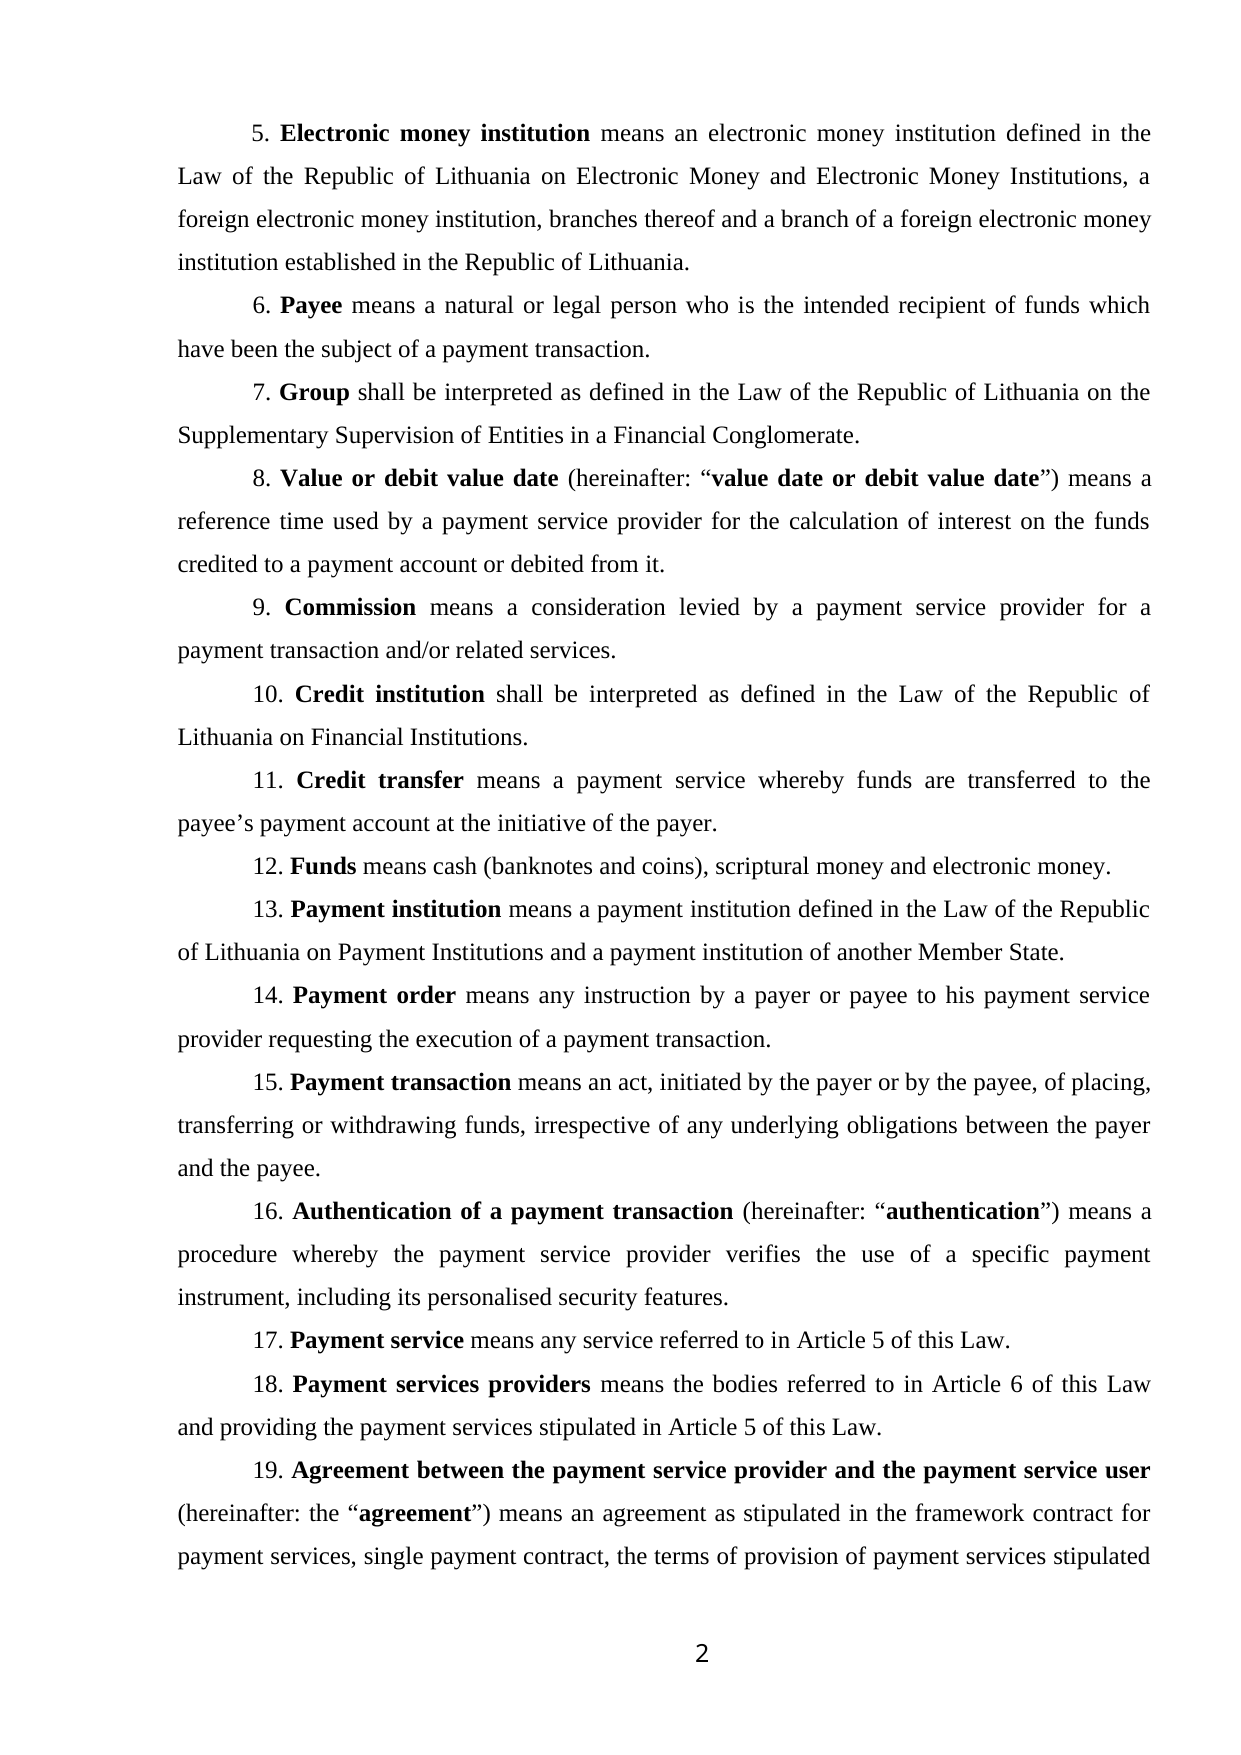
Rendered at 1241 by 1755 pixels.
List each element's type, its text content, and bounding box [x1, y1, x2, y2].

text 18. Payment services providers means the bodies referred to in Article 6 of this Law and providing the payment services stipulated in Article 5 of this Law. [177, 1369, 1152, 1441]
text 10. Credit institution shall be interpreted as defined in the Law of the Republic of Lithuania on Financial Institutions. [177, 679, 1152, 751]
text 6. Payee means a natural or legal person who is the intended recipient of funds which have been the subject of a payment transaction. [177, 291, 1152, 362]
text 17. Payment service means any service referred to in Article 5 of this Law. [177, 1326, 1152, 1354]
text 14. Payment order means any instruction by a payer or payee to his payment service provider requesting the execution of a payment transaction. [177, 981, 1152, 1052]
text 7. Group shall be interpreted as defined in the Law of the Republic of Lithuania on the Supplementary Supervision of Entities in a Financial Conglomerate. [177, 377, 1152, 449]
text 12. Funds means cash (banknotes and coins), scriptural money and electronic money. [177, 851, 1152, 880]
text 8. Value or debit value date (hereinafter: “value date or debit value date”) means a reference time used by a payment service provider for the calculation of interest on the funds credited to a payment account or debited from it. [177, 463, 1152, 578]
text 19. Agreement between the payment service provider and the payment service user (hereinafter: the “agreement”) means an agreement as stipulated in the framework contract for payment services, single payment contract, the terms of provision of payment services stipulated [177, 1455, 1152, 1570]
text 15. Payment transaction means an act, initiated by the payer or by the payee, of placing, transferring or withdrawing funds, irrespective of any underlying obligations between the payer and the payee. [177, 1067, 1152, 1182]
text 13. Payment institution means a payment institution defined in the Law of the Republic of Lithuania on Payment Institutions and a payment institution of another Member State. [177, 894, 1152, 966]
text 5. Electronic money institution means an electronic money institution defined in the Law of the Republic of Lithuania on Electronic Money and Electronic Money Institutions, a foreign electronic money institution, branches thereof and a branch of a foreign electronic money institution established in the Republic of Lithuania. [177, 118, 1152, 276]
text 16. Authentication of a payment transaction (hereinafter: “authentication”) means a procedure whereby the payment service provider verifies the use of a specific payment instrument, including its personalised security features. [177, 1196, 1152, 1311]
text 11. Credit transfer means a payment service whereby funds are transferred to the payee’s payment account at the initiative of the payer. [177, 765, 1152, 837]
text 9. Commission means a consideration levied by a payment service provider for a payment transaction and/or related services. [177, 592, 1152, 664]
